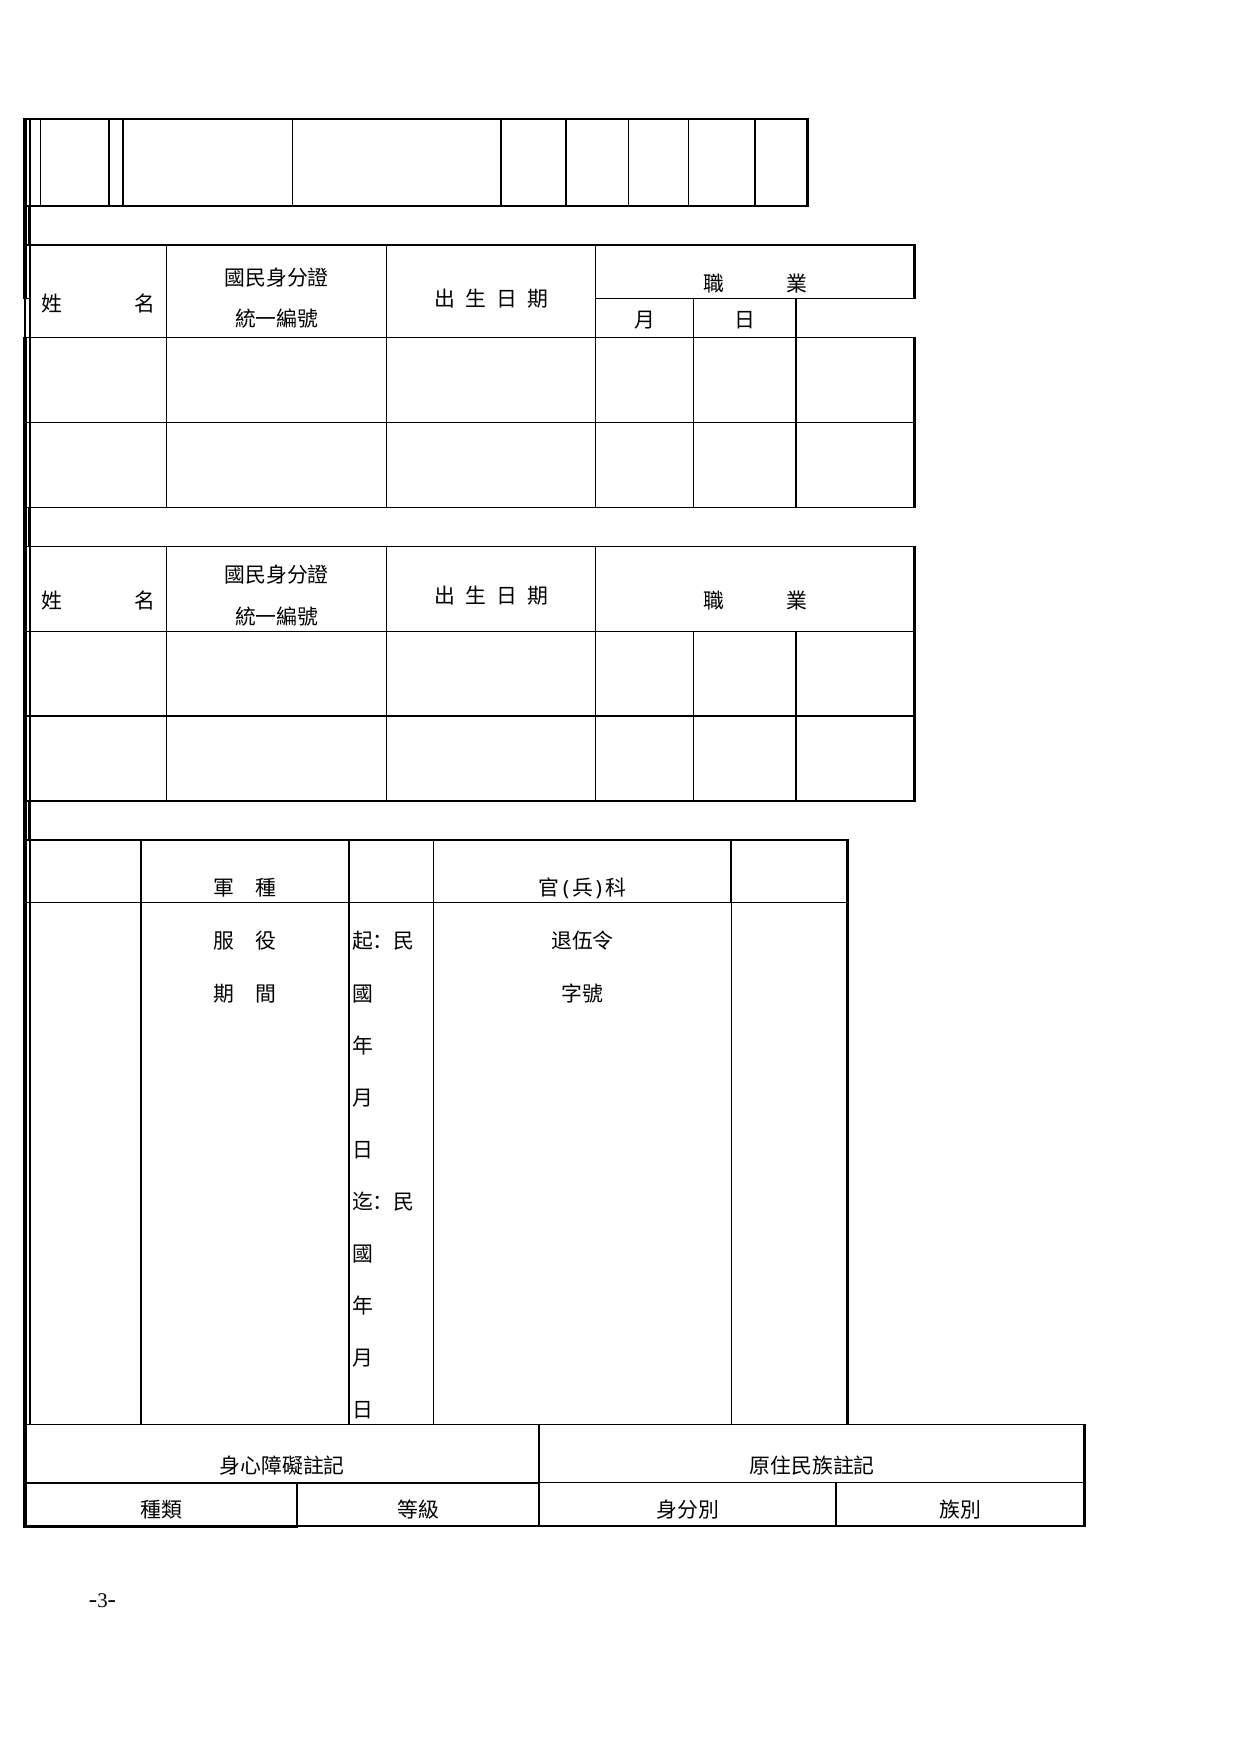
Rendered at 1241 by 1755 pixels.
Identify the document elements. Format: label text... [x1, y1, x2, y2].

table_cell [167, 632, 386, 715]
table_cell 職 業 [596, 547, 913, 631]
table_cell [167, 717, 386, 800]
table_cell 出 生 日 期 [387, 547, 595, 631]
table_cell [732, 903, 846, 1424]
table_cell [567, 120, 628, 205]
table_cell [387, 338, 595, 422]
table_cell 出 生 日 期 [387, 246, 595, 337]
table_cell [124, 120, 292, 205]
table_cell [596, 632, 693, 715]
table_cell [596, 423, 693, 507]
table_cell [596, 338, 693, 422]
table_cell [167, 423, 386, 507]
table_cell [502, 120, 565, 205]
table_cell [350, 841, 433, 901]
table_cell [689, 120, 754, 205]
table_cell [694, 338, 795, 422]
table_cell [31, 903, 140, 1424]
table_cell 職 業 [596, 246, 913, 298]
table_cell 等級 [298, 1484, 538, 1525]
table_cell 日 [694, 299, 795, 337]
table_cell 原住民族註記 [540, 1425, 1083, 1482]
table_cell [31, 120, 40, 205]
table_cell [797, 423, 913, 507]
table_cell [31, 632, 166, 715]
table_cell [732, 841, 846, 901]
table_cell [167, 338, 386, 422]
table_cell [629, 120, 688, 205]
table_cell [31, 338, 166, 422]
table_cell [387, 632, 595, 715]
table_cell 身心障礙註記 [27, 1425, 538, 1482]
table_cell [694, 717, 795, 800]
table_cell [797, 632, 913, 715]
table_cell 種類 [27, 1484, 296, 1525]
table_cell [694, 632, 795, 715]
table_cell 官(兵)科 [434, 841, 730, 901]
table_cell 姓 名 [31, 547, 166, 631]
table_cell 起：民國 年 月 日 迄：民國 年 月 日 [350, 903, 433, 1424]
table_cell 退伍令 字號 [434, 903, 731, 1424]
table_cell [293, 120, 500, 205]
table_cell [694, 423, 795, 507]
table_cell [110, 120, 122, 205]
table_cell [797, 717, 913, 800]
table_cell 服 役 期 間 [142, 903, 348, 1424]
table_cell [41, 120, 108, 205]
table_cell [31, 423, 166, 507]
table_cell [31, 717, 166, 800]
table_cell 軍 種 [142, 841, 348, 901]
table_cell [31, 841, 140, 901]
table_cell [387, 717, 595, 800]
table_cell 族別 [837, 1483, 1083, 1525]
table_cell 月 [596, 299, 693, 337]
table_cell [797, 338, 913, 422]
table_cell 姓 名 [31, 246, 166, 337]
table_cell [596, 717, 693, 800]
table_cell [387, 423, 595, 507]
table_cell 國民身分證 統一編號 [167, 547, 386, 631]
table_cell 身分別 [540, 1483, 835, 1525]
table_cell [756, 120, 806, 205]
table_cell 國民身分證 統一編號 [167, 246, 386, 337]
